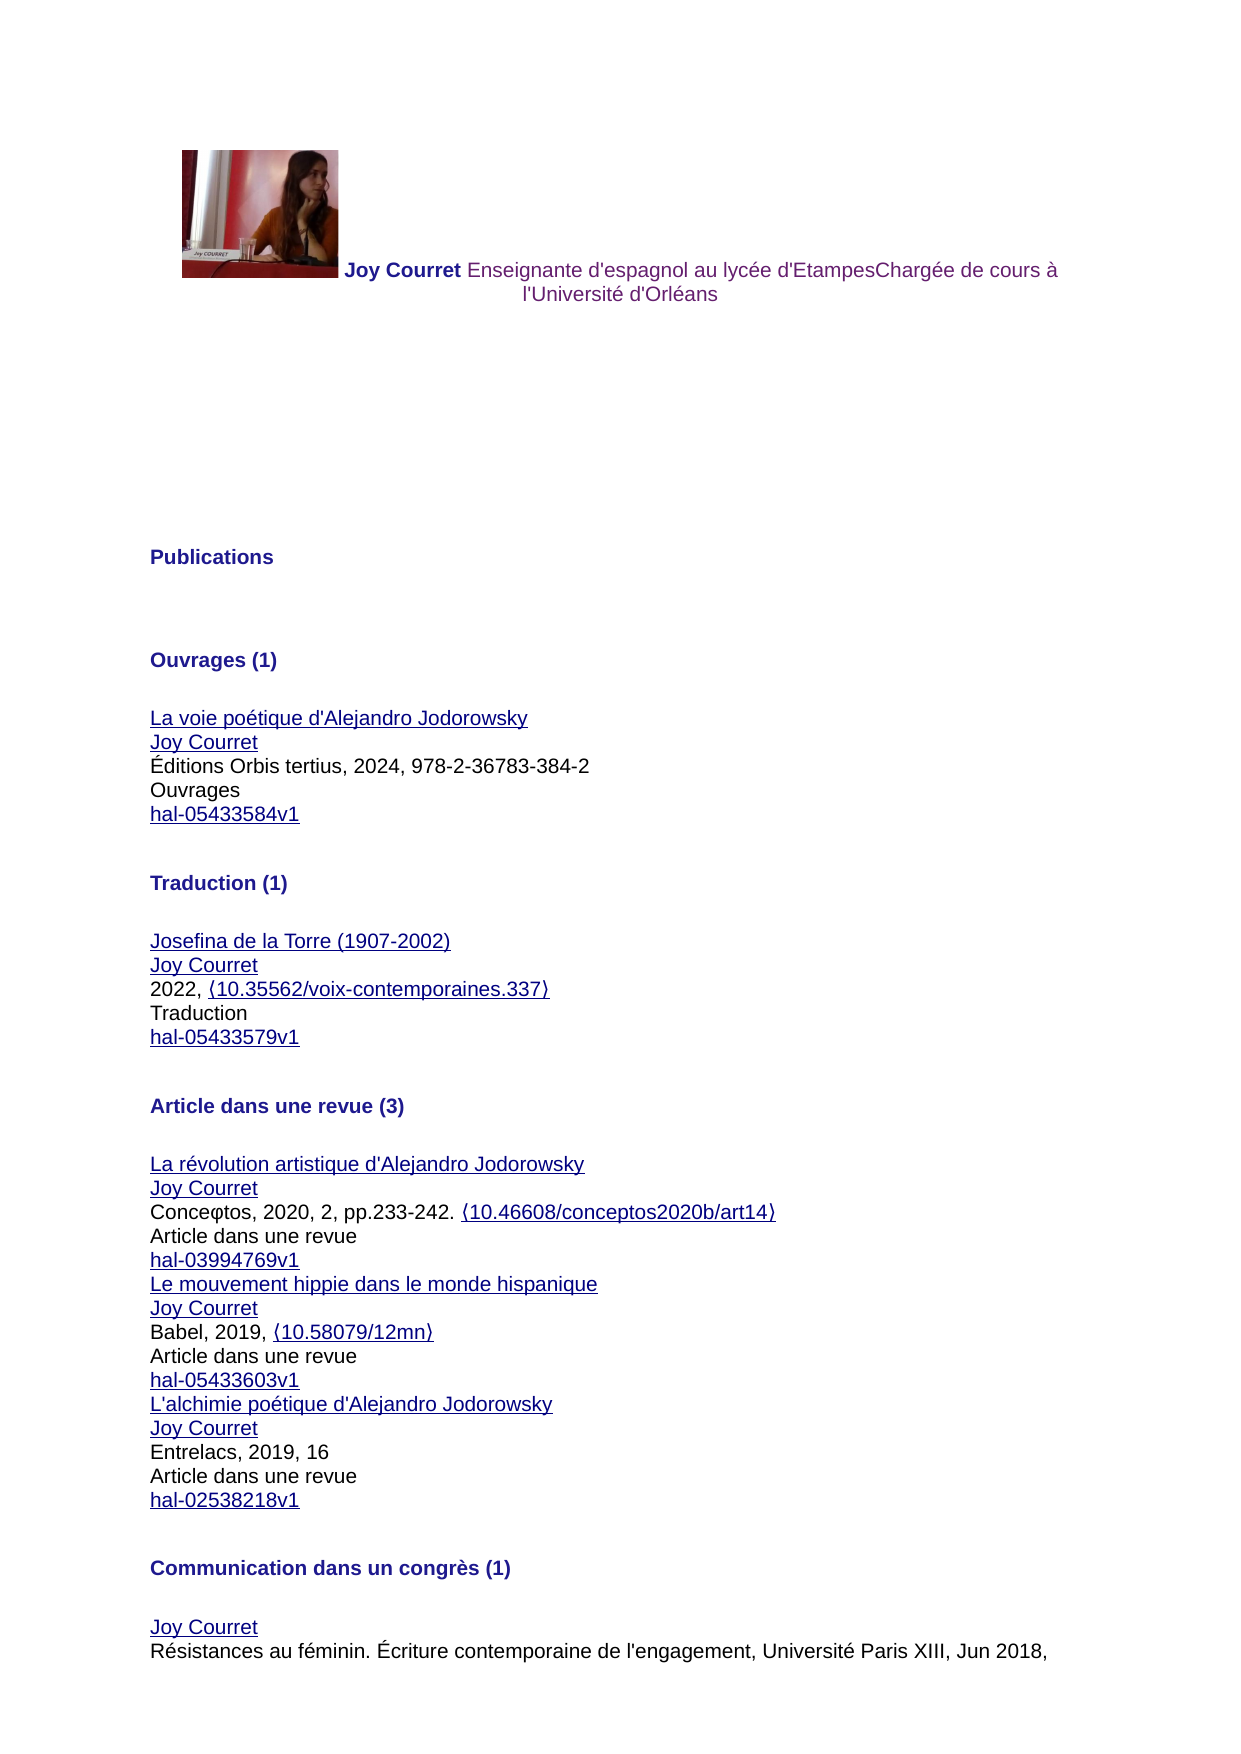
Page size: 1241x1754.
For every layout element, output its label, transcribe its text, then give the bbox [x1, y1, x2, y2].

subtitle Communication dans un congrès (1) [150, 1556, 1090, 1580]
subtitle Article dans une revue (3) [150, 1094, 1090, 1118]
table_cell Le mouvement hippie dans le monde hispanique Joy Courret Babel, 2019, ⟨10.58079/12mn⟩ Article dans une revue hal-05433603v1 [150, 1272, 1090, 1392]
table_header La révolution artistique d'Alejandro Jodorowsky Joy Courret Conceφtos, 2020, 2, pp.233-242. ⟨10.46608/conceptos2020b/art14⟩ Article dans une revue hal-03994769v1 [150, 1152, 1090, 1272]
table_header Josefina de la Torre (1907-2002) Joy Courret 2022, ⟨10.35562/voix-contemporaines.337⟩ Traduction hal-05433579v1 [150, 929, 1090, 1049]
subtitle Joy Courret Enseignante d'espagnol au lycée d'EtampesChargée de cours à l'Université d'Orléans [150, 150, 1090, 306]
subtitle Publications [150, 545, 1090, 569]
subtitle Ouvrages (1) [150, 648, 1090, 672]
table_header La voie poétique d'Alejandro Jodorowsky Joy Courret Éditions Orbis tertius, 2024, 978-2-36783-384-2 Ouvrages hal-05433584v1 [150, 706, 1090, 826]
table_cell L'alchimie poétique d'Alejandro Jodorowsky Joy Courret Entrelacs, 2019, 16 Article dans une revue hal-02538218v1 [150, 1392, 1090, 1511]
picture [182, 150, 339, 278]
subtitle Traduction (1) [150, 871, 1090, 895]
table_header Les soeurs Mirabal contre le tyran Trujillo Joy Courret Résistances au féminin. Écriture contemporaine de l'engagement, Université Paris XIII, Jun 2018, Paris, France. ⟨10.58079/10d6⟩ Communication dans un congrès hal-05433604v1 [150, 1615, 1090, 1662]
